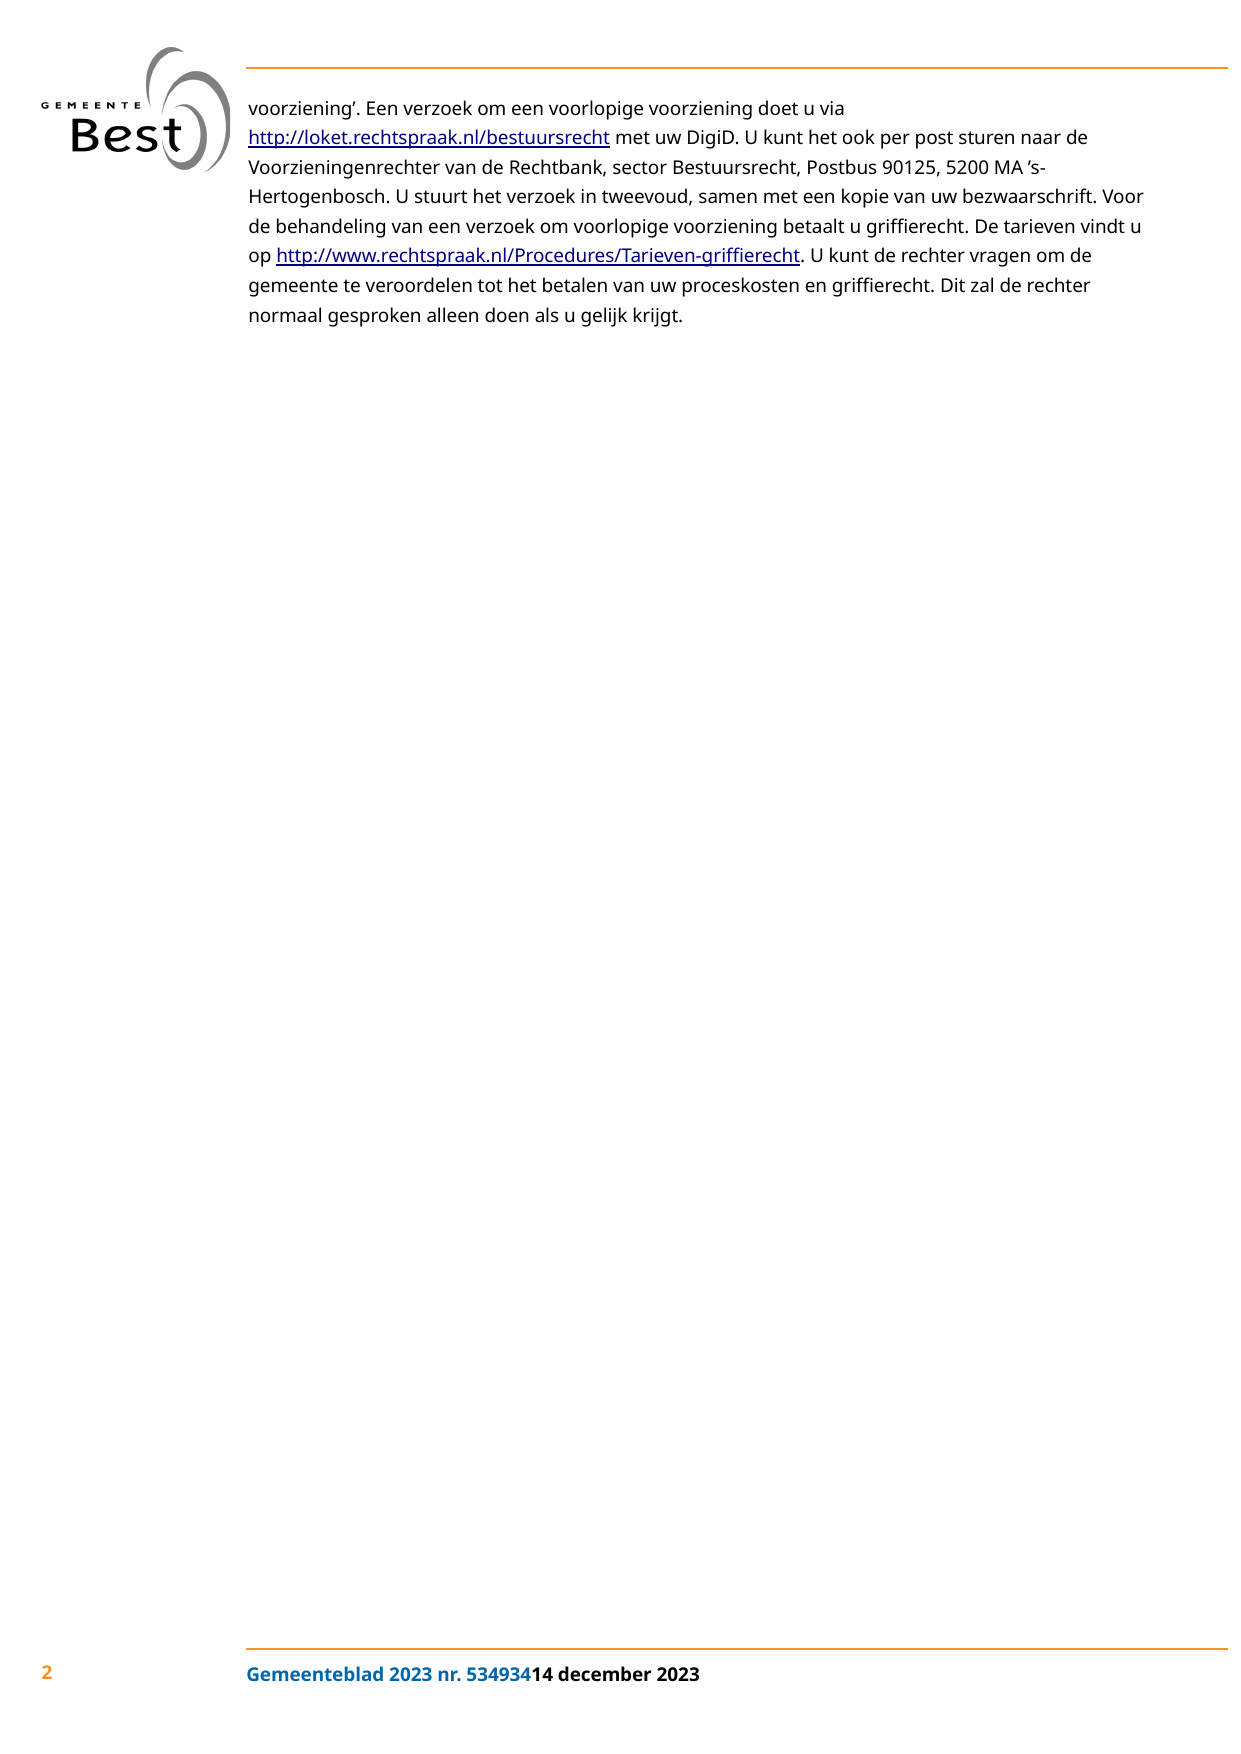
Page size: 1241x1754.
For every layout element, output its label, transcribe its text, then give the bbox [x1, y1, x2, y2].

picture [41, 47, 231, 172]
text voorziening’. Een verzoek om een voorlopige voorziening doet u via http://loket.rechtspraak.nl/bestuursrecht met uw DigiD. U kunt het ook per post sturen naar de Voorzieningenrechter van de Rechtbank, sector Bestuursrecht, Postbus 90125, 5200 MA ’s-Hertogenbosch. U stuurt het verzoek in tweevoud, samen met een kopie van uw bezwaarschrift. Voor de behandeling van een verzoek om voorlopige voorziening betaalt u griffierecht. De tarieven vindt u op http://www.rechtspraak.nl/Procedures/Tarieven-griffierecht. U kunt de rechter vragen om de gemeente te veroordelen tot het betalen van uw proceskosten en griffierecht. Dit zal de rechter normaal gesproken alleen doen als u gelijk krijgt. [248, 95, 1152, 328]
